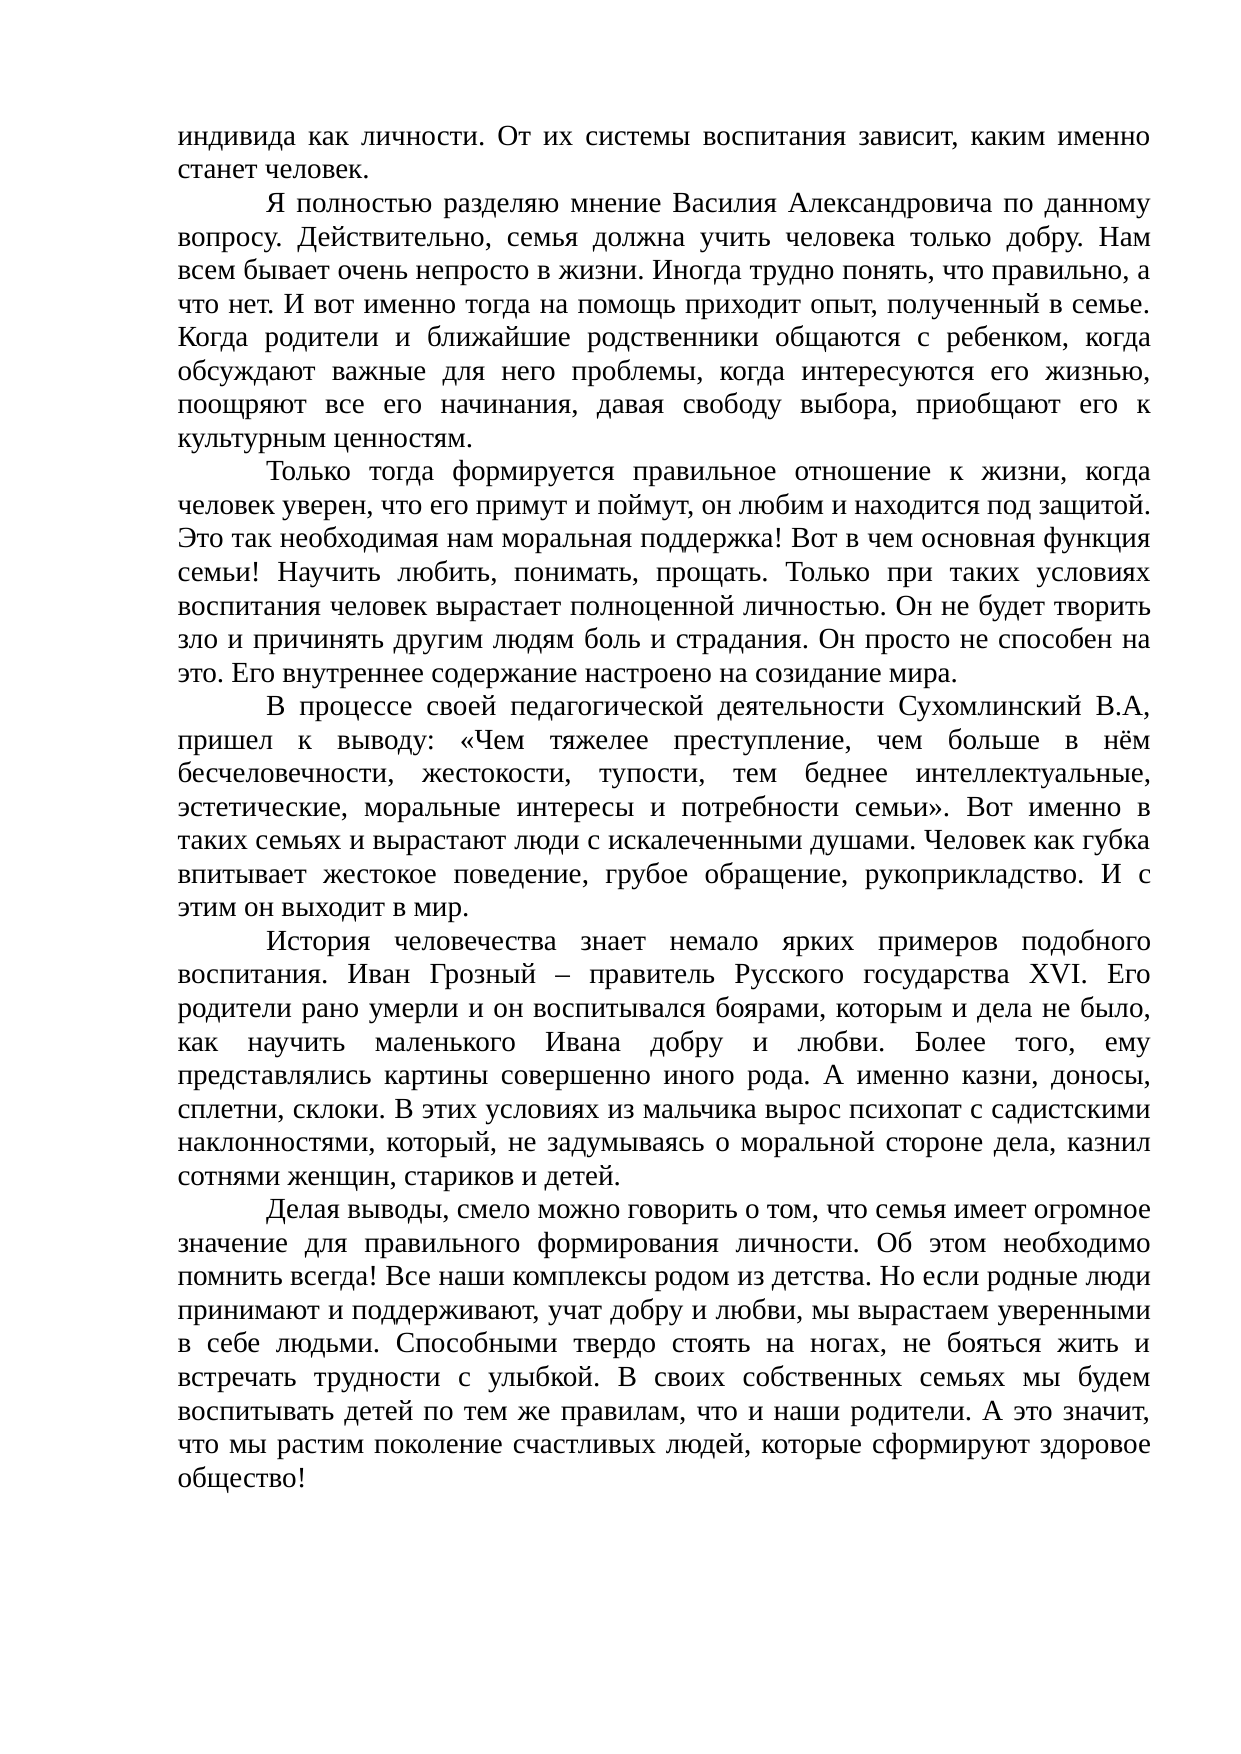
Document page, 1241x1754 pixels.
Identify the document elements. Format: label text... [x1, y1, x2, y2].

text Только тогда формируется правильное отношение к жизни, когда человек уверен, что его примут и поймут, он любим и находится под защитой. Это так необходимая нам моральная поддержка! Вот в чем основная функция семьи! Научить любить, понимать, прощать. Только при таких условиях воспитания человек вырастает полноценной личностью. Он не будет творить зло и причинять другим людям боль и страдания. Он просто не способен на это. Его внутреннее содержание настроено на созидание мира. [177, 453, 1152, 688]
text индивида как личности. От их системы воспитания зависит, каким именно станет человек. [177, 118, 1152, 185]
text Я полностью разделяю мнение Василия Александровича по данному вопросу. Действительно, семья должна учить человека только добру. Нам всем бывает очень непросто в жизни. Иногда трудно понять, что правильно, а что нет. И вот именно тогда на помощь приходит опыт, полученный в семье. Когда родители и ближайшие родственники общаются с ребенком, когда обсуждают важные для него проблемы, когда интересуются его жизнью, поощряют все его начинания, давая свободу выбора, приобщают его к культурным ценностям. [177, 185, 1152, 453]
text История человечества знает немало ярких примеров подобного воспитания. Иван Грозный – правитель Русского государства XVI. Его родители рано умерли и он воспитывался боярами, которым и дела не было, как научить маленького Ивана добру и любви. Более того, ему представлялись картины совершенно иного рода. А именно казни, доносы, сплетни, склоки. В этих условиях из мальчика вырос психопат с садистскими наклонностями, который, не задумываясь о моральной стороне дела, казнил сотнями женщин, стариков и детей. [177, 923, 1152, 1191]
text Делая выводы, смело можно говорить о том, что семья имеет огромное значение для правильного формирования личности. Об этом необходимо помнить всегда! Все наши комплексы родом из детства. Но если родные люди принимают и поддерживают, учат добру и любви, мы вырастаем уверенными в себе людьми. Способными твердо стоять на ногах, не бояться жить и встречать трудности с улыбкой. В своих собственных семьях мы будем воспитывать детей по тем же правилам, что и наши родители. А это значит, что мы растим поколение счастливых людей, которые сформируют здоровое общество! [177, 1191, 1152, 1493]
text В процессе своей педагогической деятельности Сухомлинский В.А, пришел к выводу: «Чем тяжелее преступление, чем больше в нём бесчеловечности, жестокости, тупости, тем беднее интеллектуальные, эстетические, моральные интересы и потребности семьи». Вот именно в таких семьях и вырастают люди с искалеченными душами. Человек как губка впитывает жестокое поведение, грубое обращение, рукоприкладство. И с этим он выходит в мир. [177, 688, 1152, 923]
